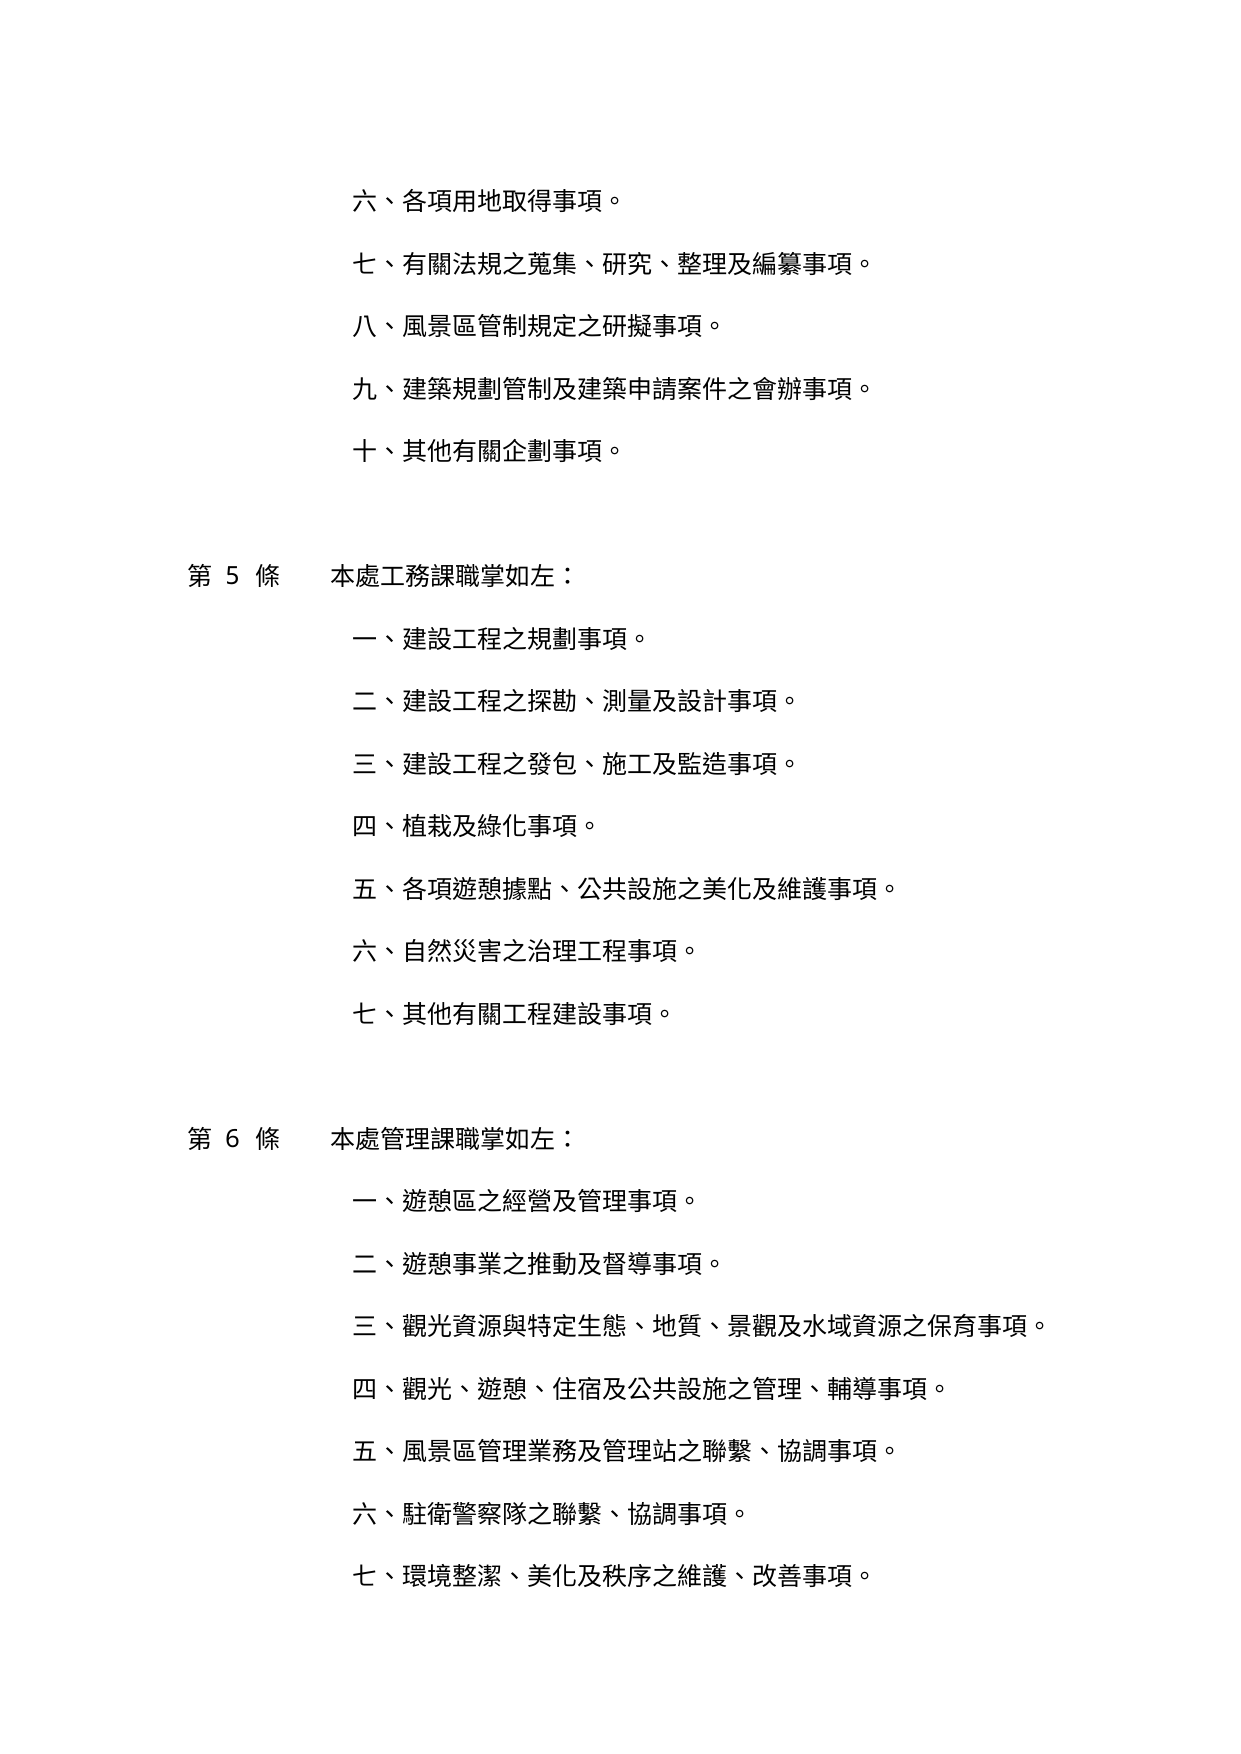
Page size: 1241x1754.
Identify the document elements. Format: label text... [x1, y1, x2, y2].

text 業務處理，除法令另有規定外，適用本細則之規定。 第 3 條 本處設企劃、工務、管理、遊憩四課，分掌各項業務。 第 4 條 本處企劃課職掌如左： 一、觀光資源之調查及規劃事項。 二、觀光建設之規劃事項。 三、民間投資經營觀光遊樂與住宿設施之推動及審查事項。 四、觀光遊憩資訊之研究及統計事項。 五、土地使用案件之會辦事項。 六、各項用地取得事項。 七、有關法規之蒐集、研究、整理及編纂事項。 八、風景區管制規定之研擬事項。 九、建築規劃管制及建築申請案件之會辦事項。 十、其他有關企劃事項。 第 5 條 本處工務課職掌如左： 一、建設工程之規劃事項。 二、建設工程之探勘、測量及設計事項。 三、建設工程之發包、施工及監造事項。 四、植栽及綠化事項。 五、各項遊憩據點、公共設施之美化及維護事項。 六、自然災害之治理工程事項。 七、其他有關工程建設事項。 第 6 條 本處管理課職掌如左： 一、遊憩區之經營及管理事項。 二、遊憩事業之推動及督導事項。 三、觀光資源與特定生態、地質、景觀及水域資源之保育事項。 四、觀光、遊憩、住宿及公共設施之管理、輔導事項。 五、風景區管理業務及管理站之聯繫、協調事項。 六、駐衛警察隊之聯繫、協調事項。 七、環境整潔、美化及秩序之維護、改善事項。 八、違反各項法規事件之處理事項。 九、其他有關管理事項。 第 7 條 本處遊憩課職掌如左： 一、觀光遊憩活動規劃、宣傳及執行事項。 二、觀光遊憩活動之配合及支援事項。 三、遊憩、解說設施之規劃、設計及製作事項。 四、觀光遊憩及解說宣傳資料之編印事項。 五、遊憩、解說志工之培訓及管理事項。 六、其他有關遊憩及解說事項。 第 8 條 本處秘書室職掌如左： 一、各遊憩據點營運收支之執行事項。 二、行政革新、研究發展、為民服務工作之推動及管制考核事項。 三、文書收發、繕校、印信典守、公文時效管制、文書稽催及檔案、 [187, 158, 1053, 1596]
